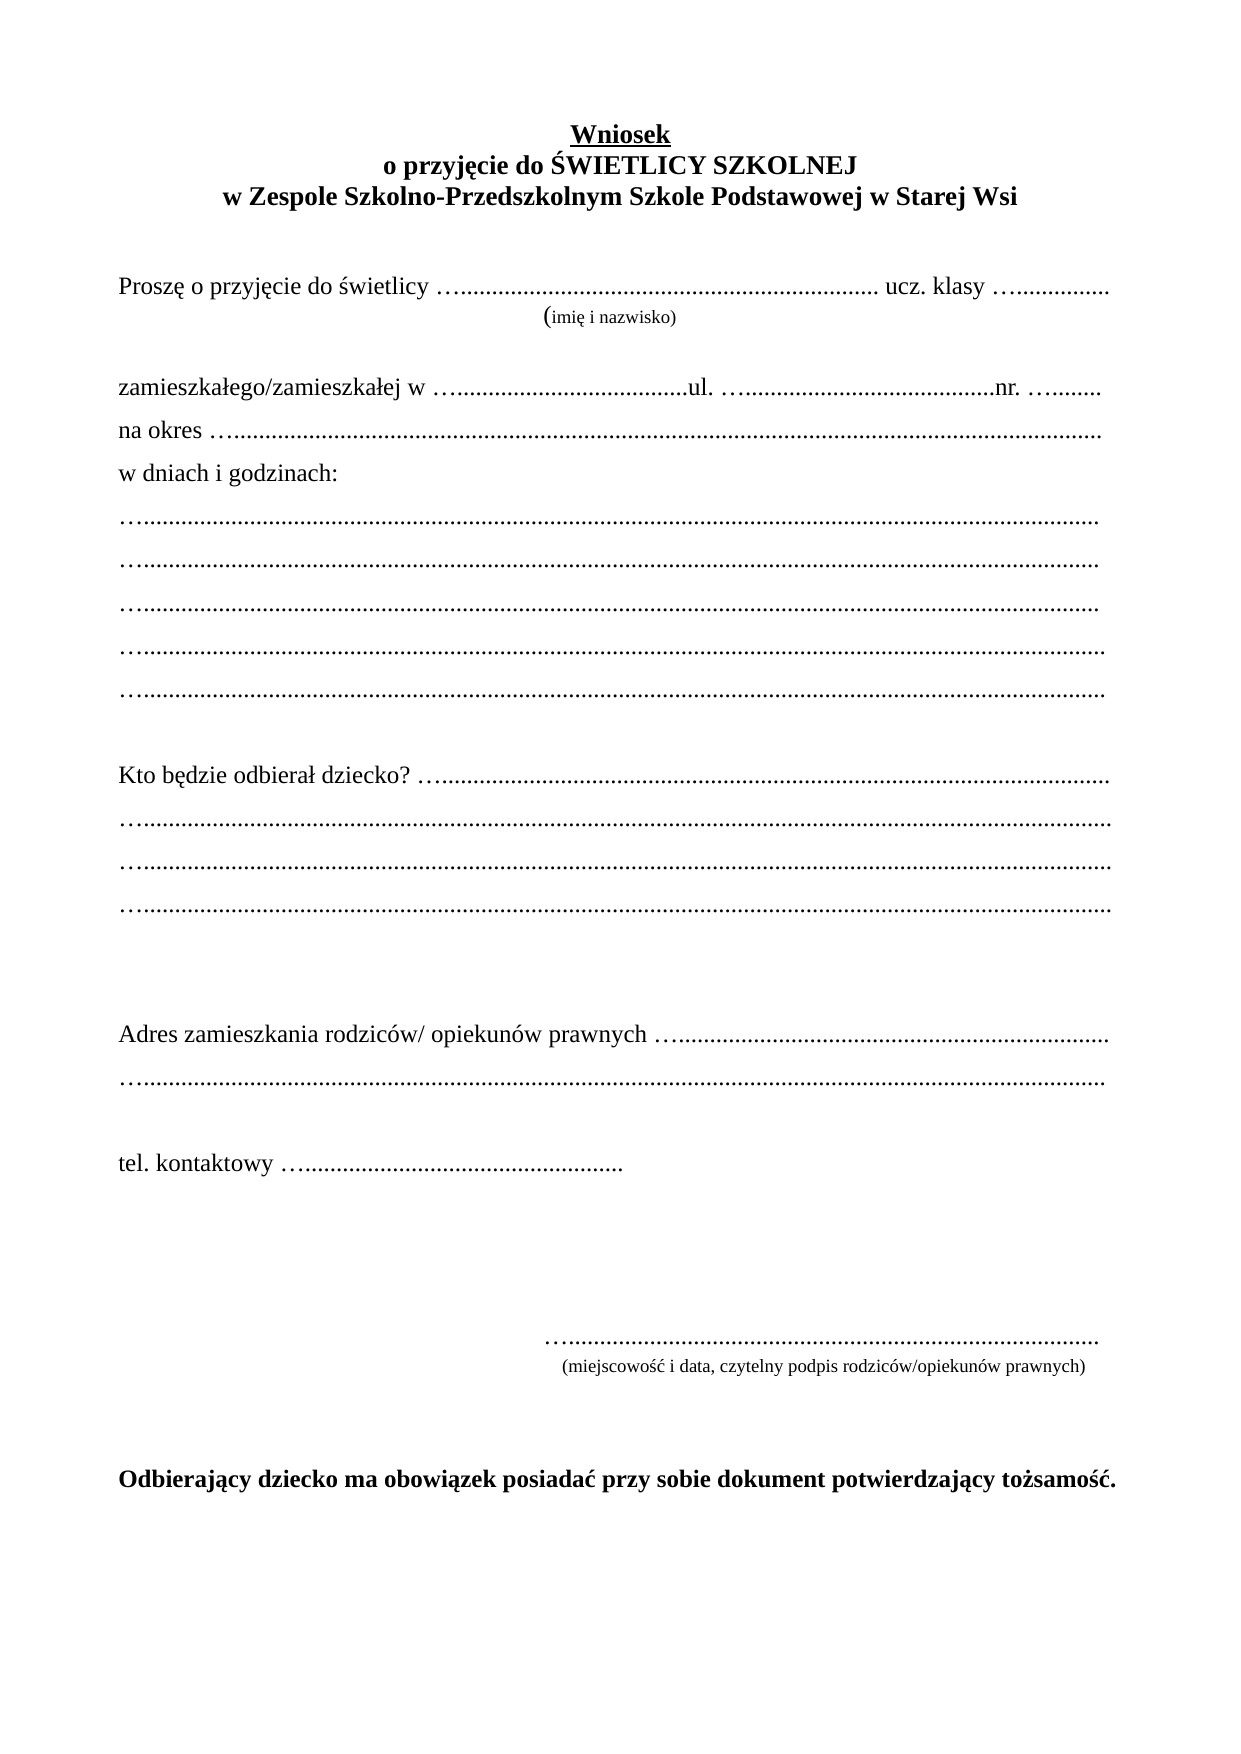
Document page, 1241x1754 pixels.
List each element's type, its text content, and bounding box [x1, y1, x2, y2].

text w dniach i godzinach: [118, 458, 1122, 487]
text (imię i nazwisko) [118, 300, 1122, 329]
text …........................................................................................................................................................... [118, 803, 1122, 832]
text Adres zamieszkania rodziców/ opiekunów prawnych …..................................................................... [118, 1019, 1122, 1048]
text …........................................................................................................................................................... [118, 846, 1122, 875]
text na okres …........................................................................................................................................... [118, 415, 1122, 444]
text …..................................................................................... [118, 1321, 1122, 1349]
text tel. kontaktowy …................................................... [118, 1148, 1122, 1177]
text (miejscowość i data, czytelny podpis rodziców/opiekunów prawnych) [118, 1349, 1122, 1378]
text …......................................................................................................................................................... [118, 501, 1122, 530]
text …........................................................................................................................................................... [118, 889, 1122, 918]
text Kto będzie odbierał dziecko? …........................................................................................................... [118, 760, 1122, 789]
text …......................................................................................................................................................... [118, 588, 1122, 616]
text ….......................................................................................................................................................... [118, 631, 1122, 659]
text …......................................................................................................................................................... [118, 544, 1122, 573]
text zamieszkałego/zamieszkałej w ….....................................ul. …........................................nr. …........ [118, 372, 1122, 401]
text w Zespole Szkolno-Przedszkolnym Szkole Podstawowej w Starej Wsi [118, 180, 1122, 212]
text Odbierający dziecko ma obowiązek posiadać przy sobie dokument potwierdzający tożsamość. [118, 1464, 1122, 1493]
text Proszę o przyjęcie do świetlicy …................................................................... ucz. klasy …............... [118, 271, 1122, 300]
text ….......................................................................................................................................................... [118, 1062, 1122, 1091]
text Wniosek [118, 118, 1122, 149]
text ….......................................................................................................................................................... [118, 674, 1122, 703]
text o przyjęcie do ŚWIETLICY SZKOLNEJ [118, 149, 1122, 180]
